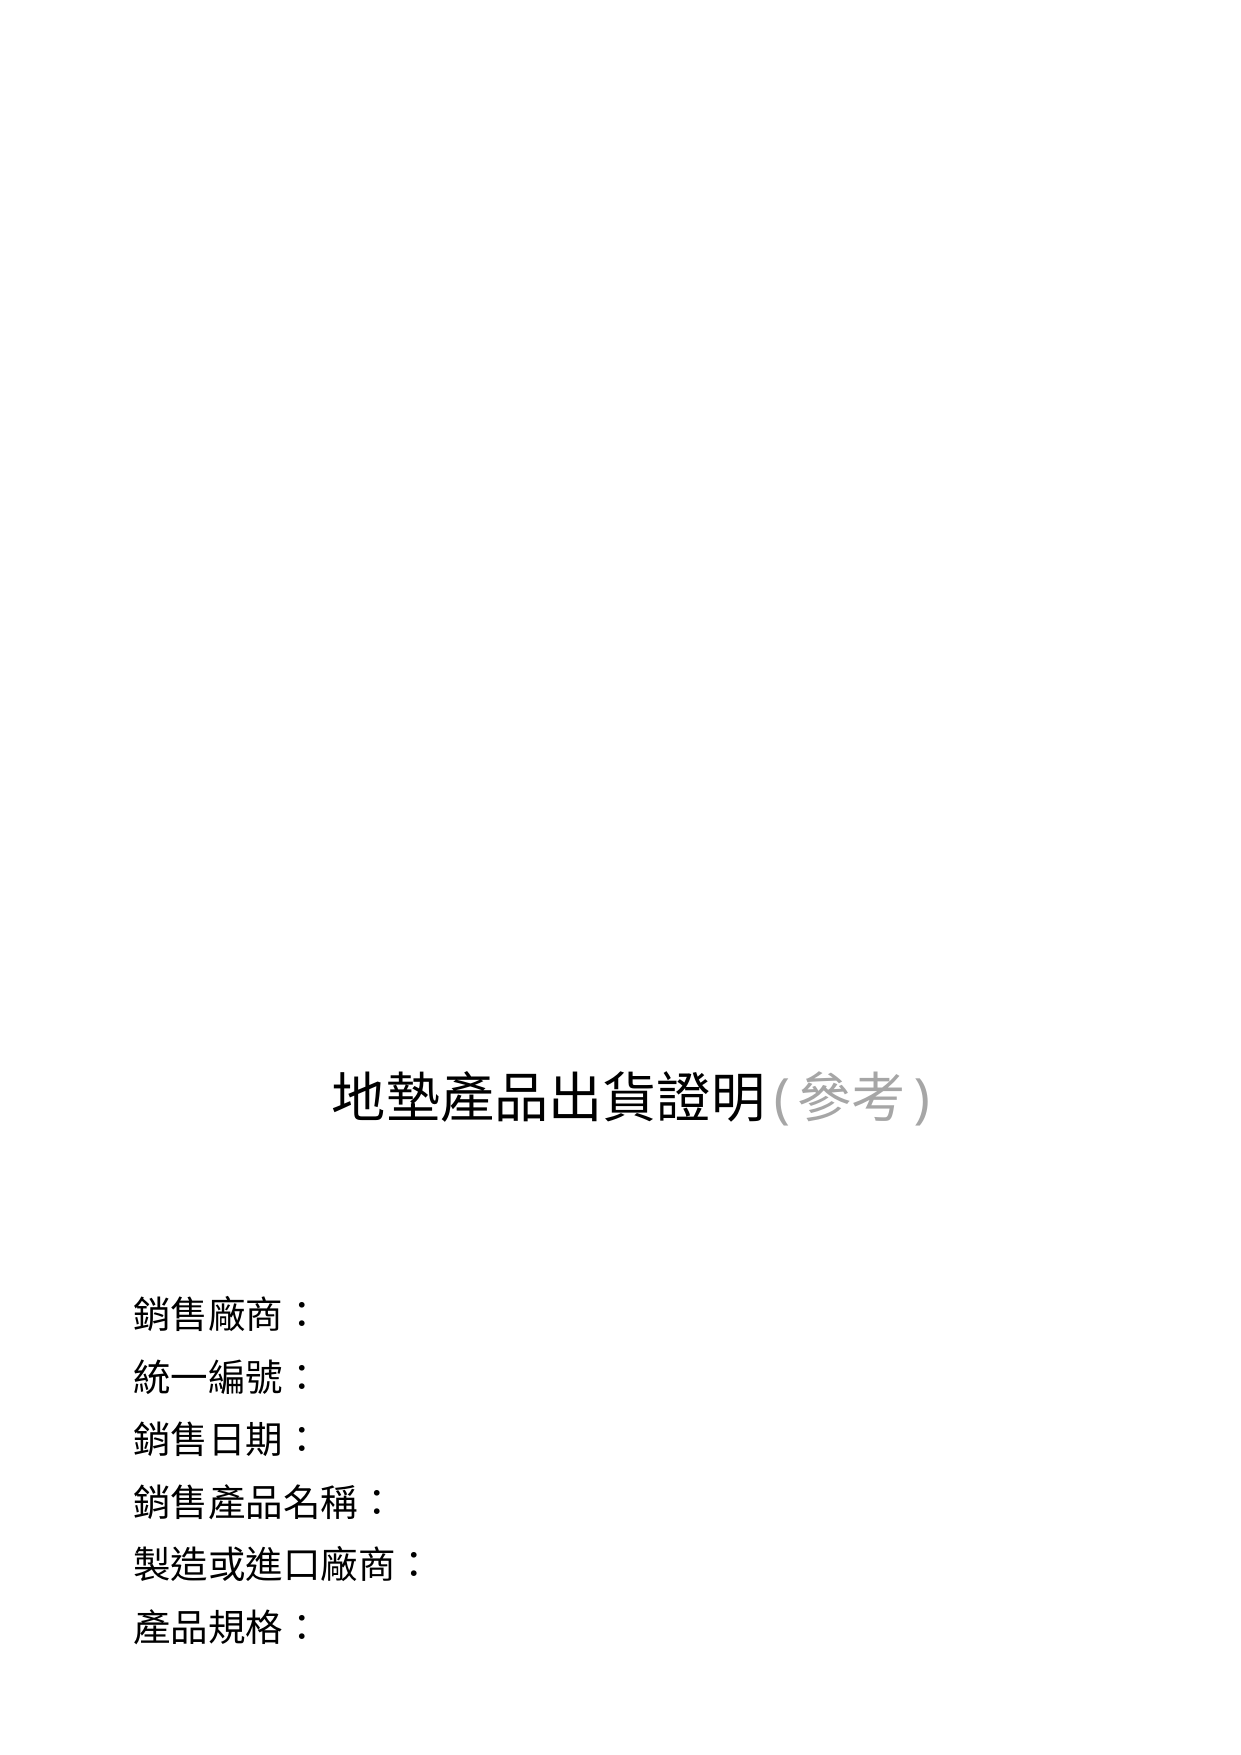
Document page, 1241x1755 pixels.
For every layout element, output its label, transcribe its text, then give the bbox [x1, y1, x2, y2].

text 銷售廠商： [133, 1271, 1137, 1333]
text 銷售日期： [133, 1396, 1137, 1458]
text 銷售產品名稱： [133, 1458, 1137, 1521]
text 產品規格： [133, 1583, 1137, 1646]
text 統一編號： [133, 1333, 1137, 1396]
text 地墊產品出貨證明(參考) [133, 1021, 1137, 1146]
text 製造或進口廠商： [133, 1521, 1137, 1583]
